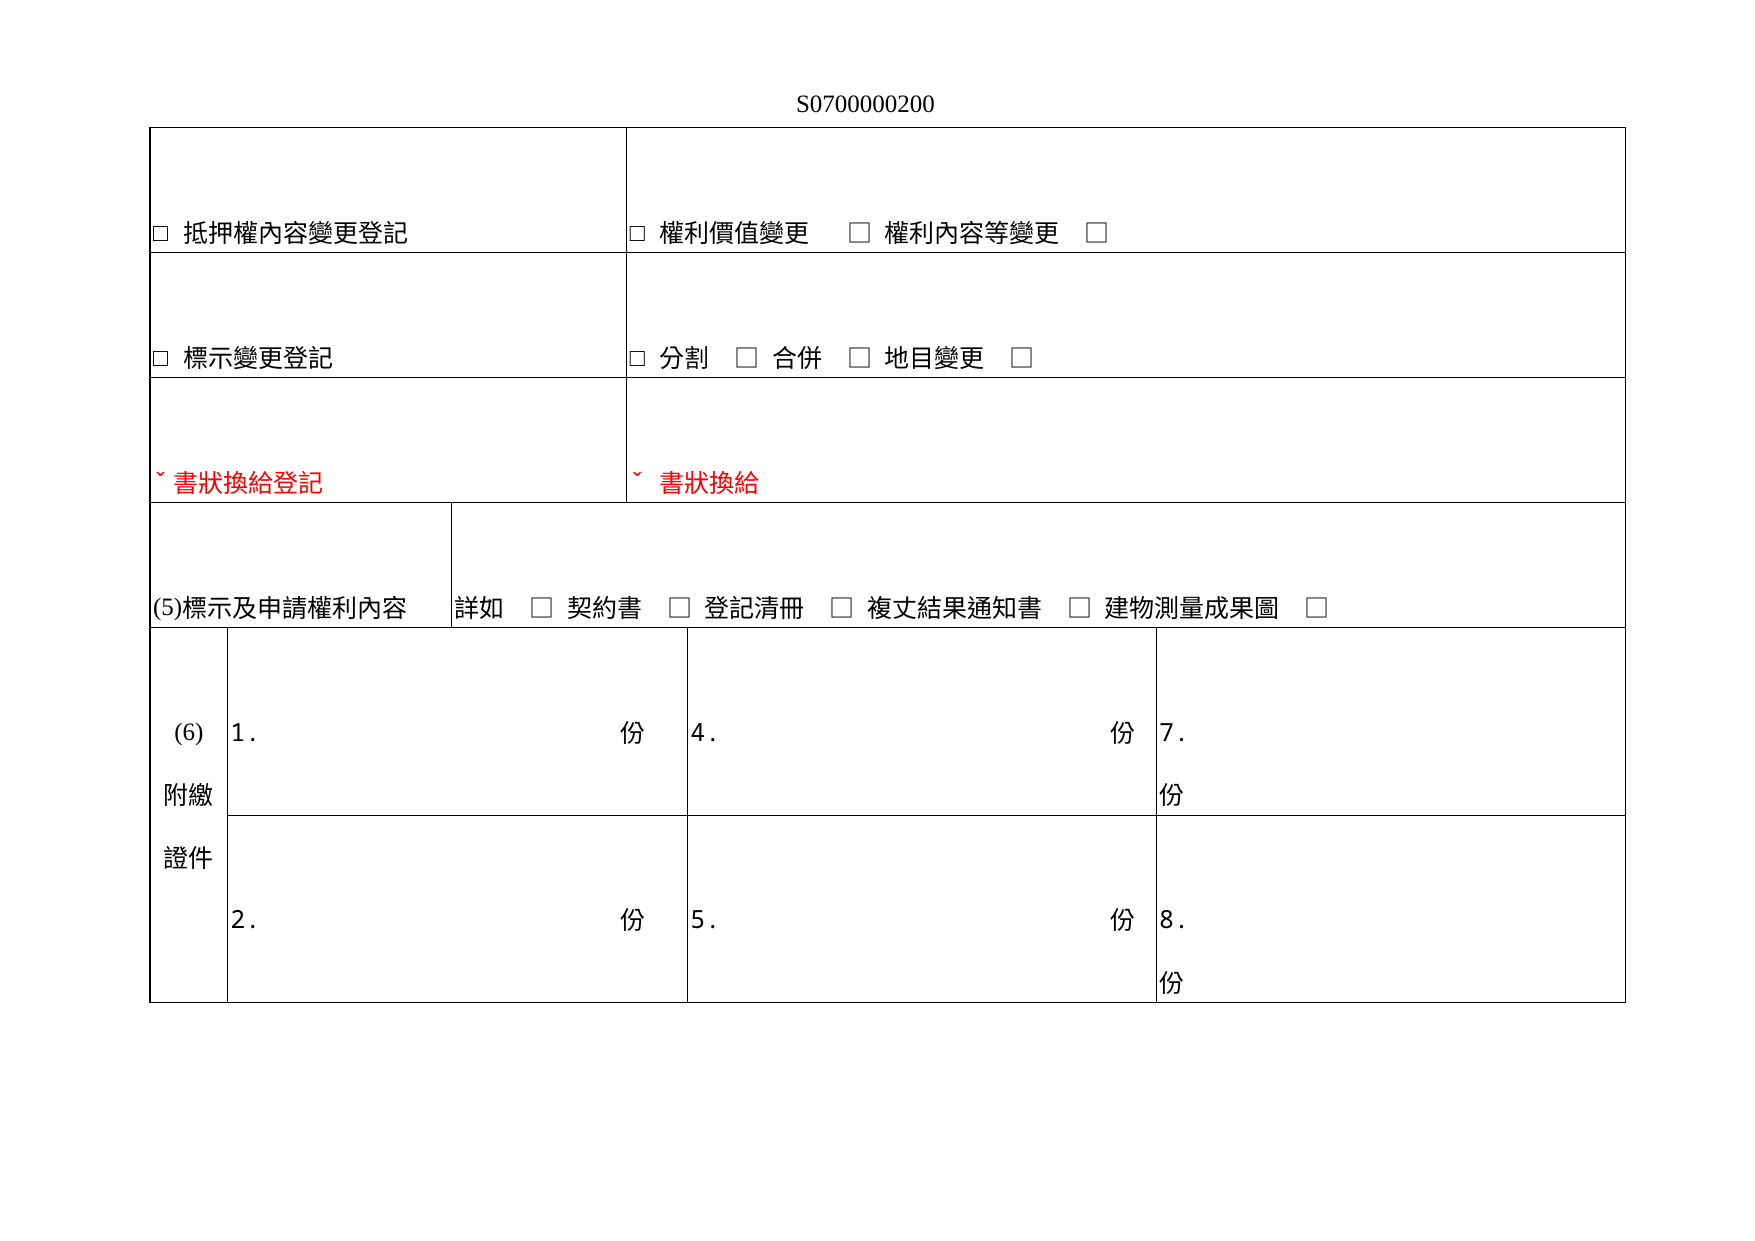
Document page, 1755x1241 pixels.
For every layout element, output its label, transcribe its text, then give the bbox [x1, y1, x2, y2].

table_cell ˇ書狀換給登記 [151, 378, 626, 502]
table_cell □ 抵押權內容變更登記 [151, 128, 626, 252]
table_cell 4. 份 [688, 628, 1156, 815]
table_cell 5. 份 [688, 816, 1156, 1002]
table_cell [1626, 252, 1640, 377]
table_cell 1. 份 [228, 628, 687, 815]
table_cell □ 權利價值變更 □ 權利內容等變更 □ [627, 128, 1625, 252]
table_cell 詳如 □ 契約書 □ 登記清冊 □ 複丈結果通知書 □ 建物測量成果圖 □ [452, 503, 1625, 627]
table_cell □ 分割 □ 合併 □ 地目變更 □ [627, 253, 1625, 377]
table_cell [1626, 127, 1640, 252]
table_cell 2. 份 [228, 816, 687, 1002]
table_cell □ 標示變更登記 [151, 253, 626, 377]
table_cell ˇ 書狀換給 [627, 378, 1625, 502]
table_cell [1626, 815, 1640, 1002]
table_cell 7. 份 [1157, 628, 1625, 815]
table_cell 8. 份 [1157, 816, 1625, 1002]
table_cell (6) 附繳 證件 [151, 628, 227, 1002]
table_cell [1626, 502, 1640, 627]
table_cell (5)標示及申請權利內容 [151, 503, 451, 627]
table_cell [1626, 627, 1640, 815]
table_cell [1626, 377, 1640, 502]
